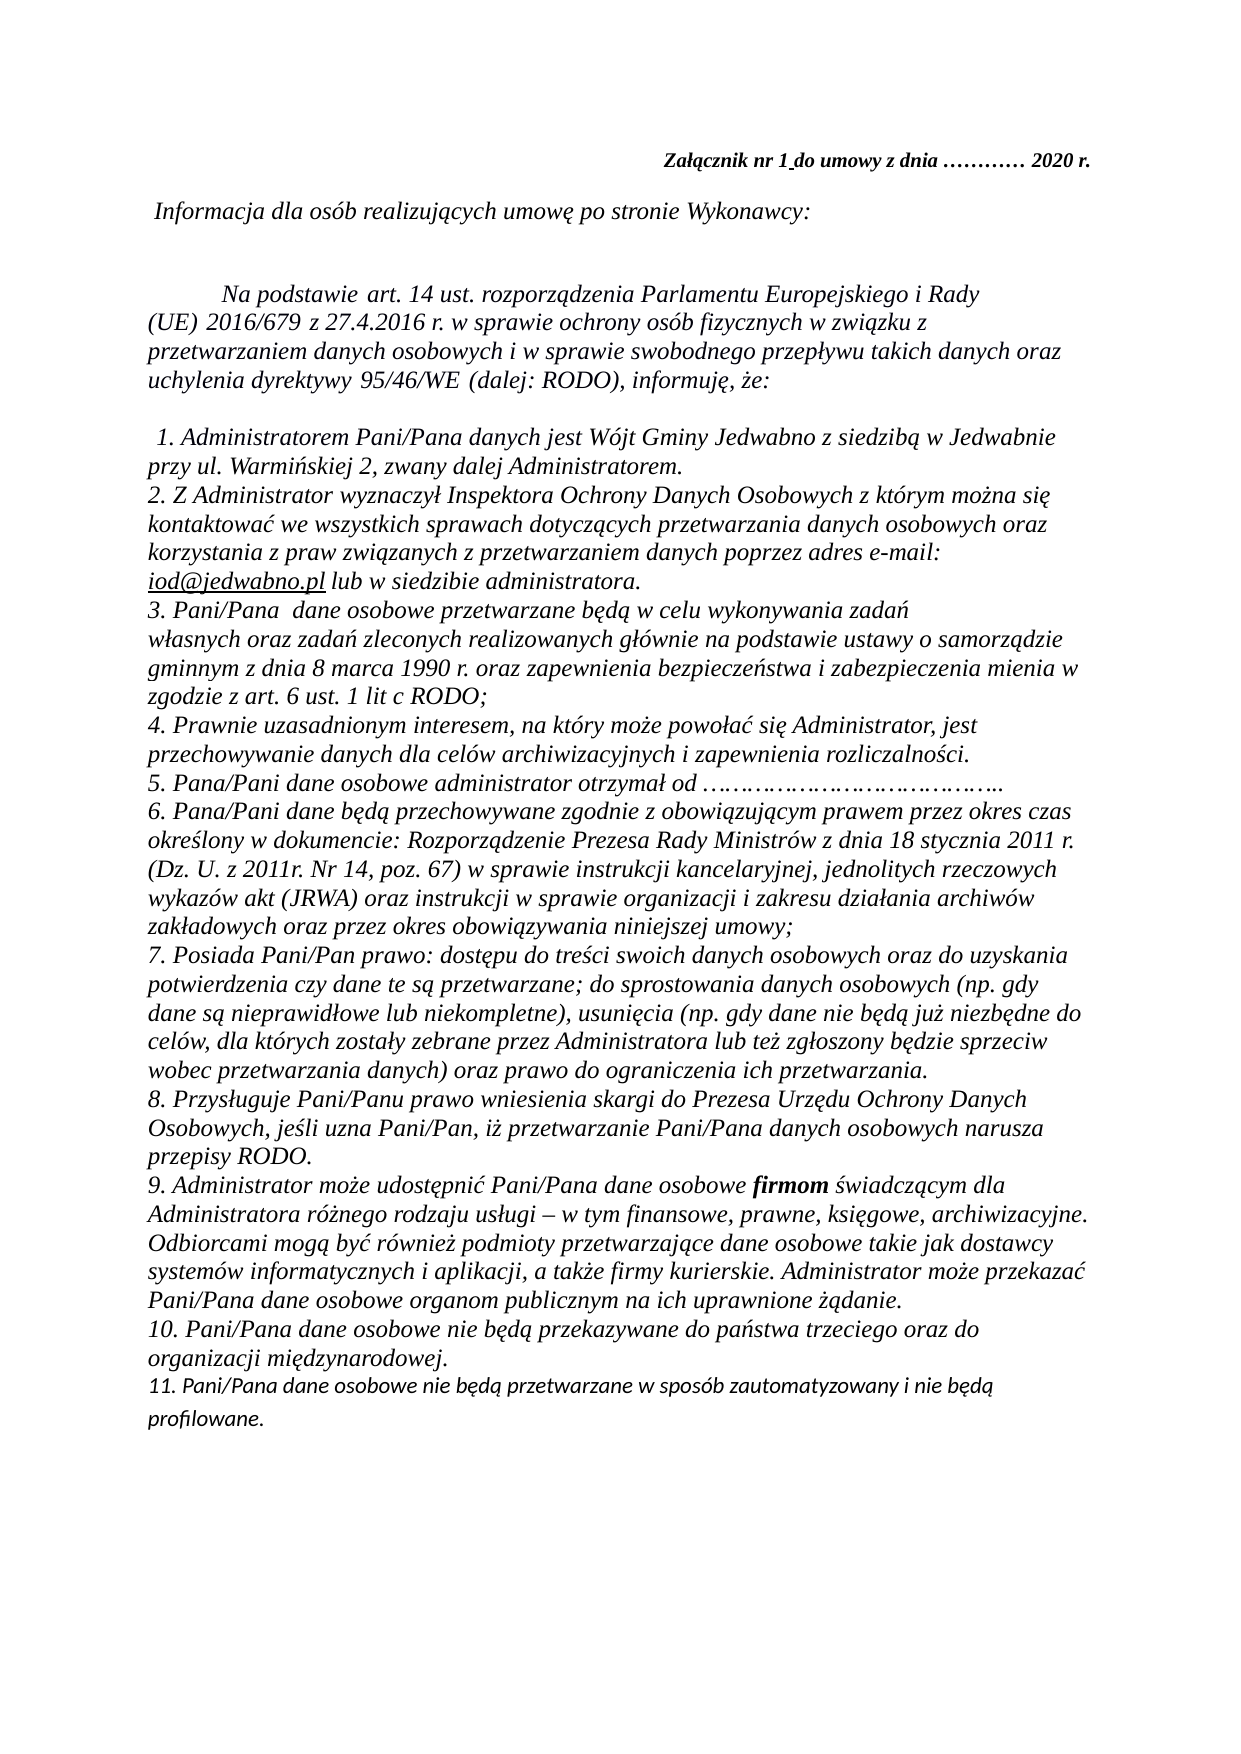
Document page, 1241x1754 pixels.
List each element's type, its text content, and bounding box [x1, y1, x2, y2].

list 2. Z Administrator wyznaczył Inspektora Ochrony Danych Osobowych z którym można się kontaktować we wszystkich sprawach dotyczących przetwarzania danych osobowych oraz korzystania z praw związanych z przetwarzaniem danych poprzez adres e-mail: iod@jedwabno.pl lub w siedzibie administratora. [148, 480, 1093, 595]
text Na podstawie art. 14 ust. rozporządzenia Parlamentu Europejskiego i Rady (UE) 2016/679 z 27.4.2016 r. w sprawie ochrony osób fizycznych w związku z przetwarzaniem danych osobowych i w sprawie swobodnego przepływu takich danych oraz uchylenia dyrektywy 95/46/WE (dalej: RODO), informuję, że: [148, 279, 1093, 394]
text 11. Pani/Pana dane osobowe nie będą przetwarzane w sposób zautomatyzowany i nie będą profilowane. [148, 1371, 1093, 1432]
text 1. Administratorem Pani/Pana danych jest Wójt Gminy Jedwabno z siedzibą w Jedwabnie przy ul. Warmińskiej 2, zwany dalej Administratorem. [148, 422, 1093, 480]
text 10. Pani/Pana dane osobowe nie będą przekazywane do państwa trzeciego oraz do organizacji międzynarodowej. [148, 1314, 1093, 1371]
text 8. Przysługuje Pani/Panu prawo wniesienia skargi do Prezesa Urzędu Ochrony Danych Osobowych, jeśli uzna Pani/Pan, iż przetwarzanie Pani/Pana danych osobowych narusza przepisy RODO. [148, 1084, 1093, 1170]
text 7. Posiada Pani/Pan prawo: dostępu do treści swoich danych osobowych oraz do uzyskania potwierdzenia czy dane te są przetwarzane; do sprostowania danych osobowych (np. gdy dane są nieprawidłowe lub niekompletne), usunięcia (np. gdy dane nie będą już niezbędne do celów, dla których zostały zebrane przez Administratora lub też zgłoszony będzie sprzeciw wobec przetwarzania danych) oraz prawo do ograniczenia ich przetwarzania. [148, 940, 1093, 1084]
list 4. Prawnie uzasadnionym interesem, na który może powołać się Administrator, jest przechowywanie danych dla celów archiwizacyjnych i zapewnienia rozliczalności. [148, 710, 1093, 768]
text 9. Administrator może udostępnić Pani/Pana dane osobowe firmom świadczącym dla Administratora różnego rodzaju usługi – w tym finansowe, prawne, księgowe, archiwizacyjne. Odbiorcami mogą być również podmioty przetwarzające dane osobowe takie jak dostawcy systemów informatycznych i aplikacji, a także firmy kurierskie. Administrator może przekazać Pani/Pana dane osobowe organom publicznym na ich uprawnione żądanie. [148, 1170, 1093, 1314]
text 6. Pana/Pani dane będą przechowywane zgodnie z obowiązującym prawem przez okres czas określony w dokumencie: Rozporządzenie Prezesa Rady Ministrów z dnia 18 stycznia 2011 r. (Dz. U. z 2011r. Nr 14, poz. 67) w sprawie instrukcji kancelaryjnej, jednolitych rzeczowych wykazów akt (JRWA) oraz instrukcji w sprawie organizacji i zakresu działania archiwów zakładowych oraz przez okres obowiązywania niniejszej umowy; [148, 796, 1093, 940]
list własnych oraz zadań zleconych realizowanych głównie na podstawie ustawy o samorządzie gminnym z dnia 8 marca 1990 r. oraz zapewnienia bezpieczeństwa i zabezpieczenia mienia w zgodzie z art. 6 ust. 1 lit c RODO; [148, 624, 1093, 710]
text Załącznik nr 1 do umowy z dnia ………… 2020 r. [148, 148, 1093, 172]
list 3. Pani/Pana dane osobowe przetwarzane będą w celu wykonywania zadań [148, 595, 1093, 624]
text 5. Pana/Pani dane osobowe administrator otrzymał od ………………………………….. [148, 768, 1093, 796]
text Informacja dla osób realizujących umowę po stronie Wykonawcy: [148, 196, 1093, 225]
